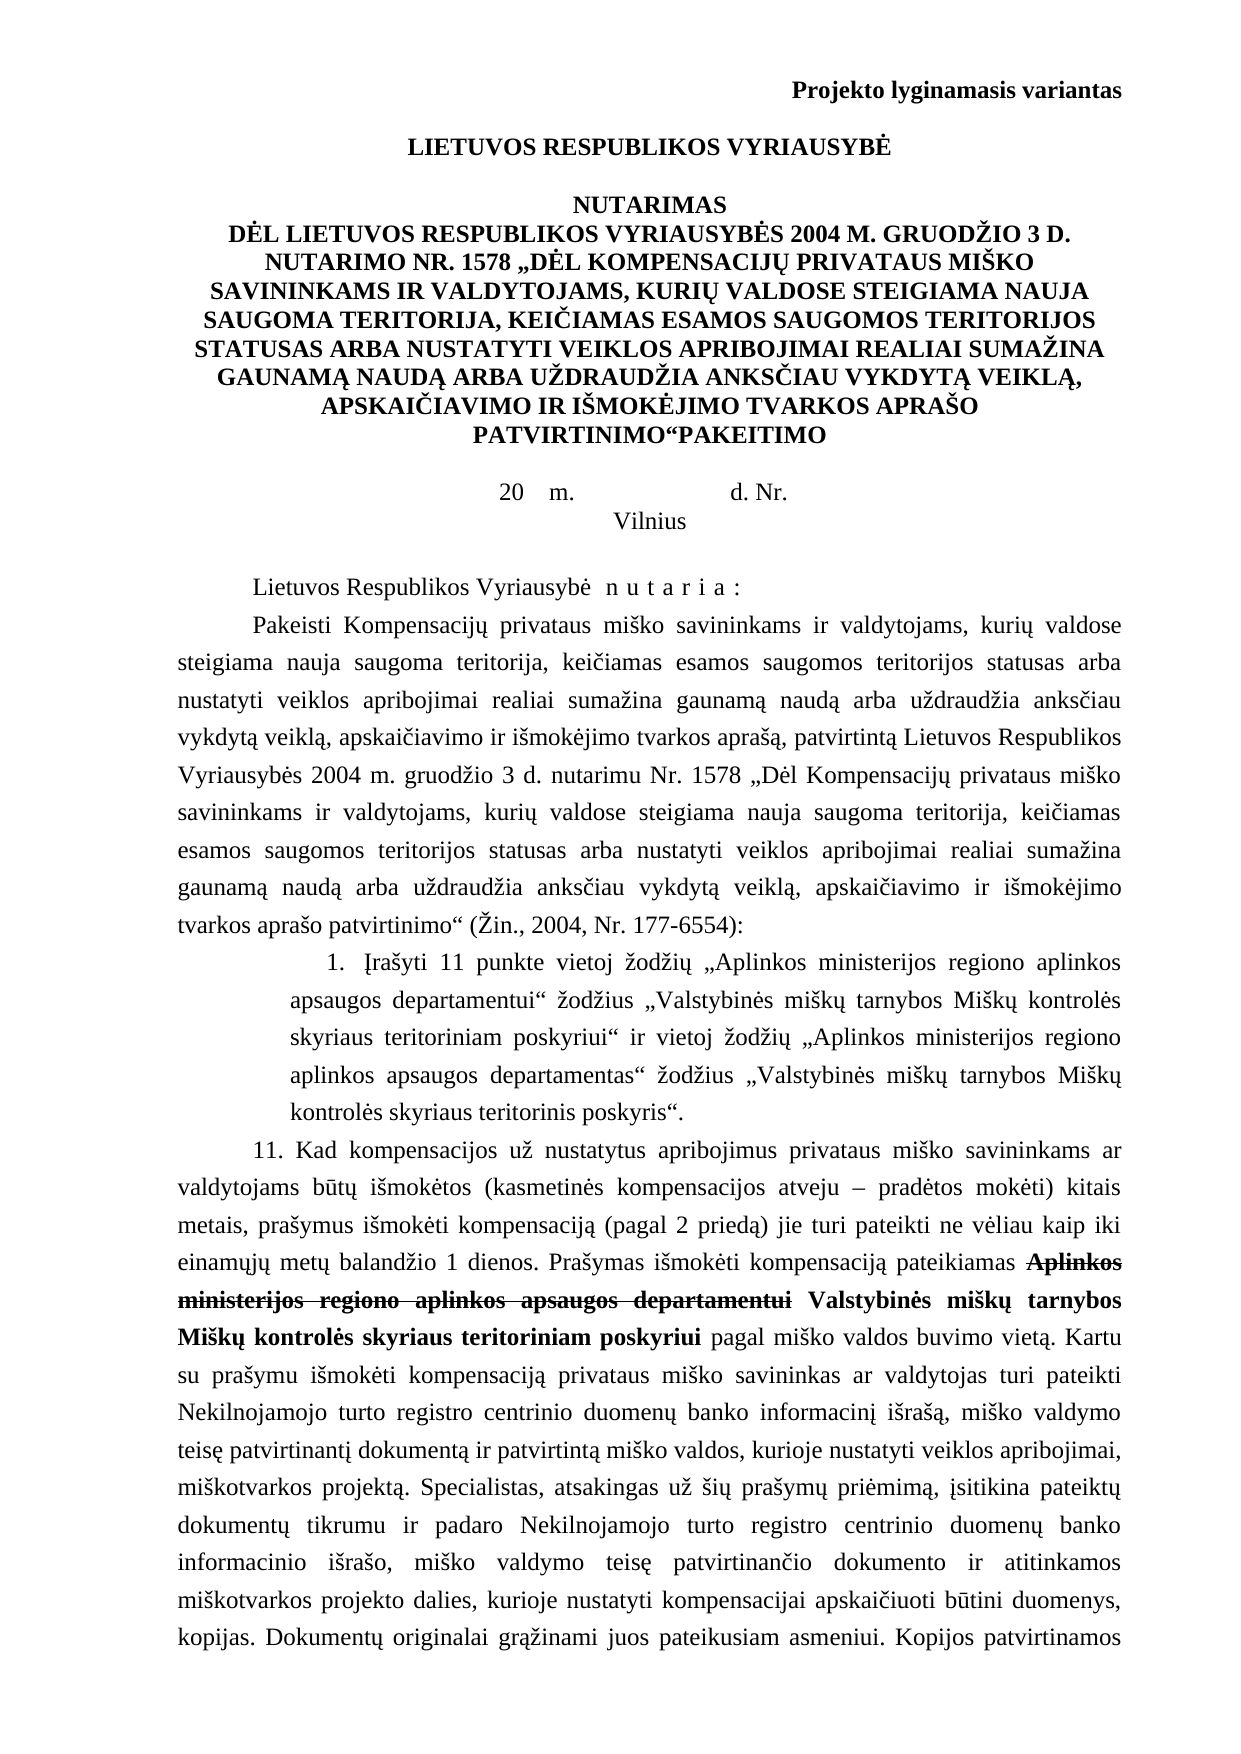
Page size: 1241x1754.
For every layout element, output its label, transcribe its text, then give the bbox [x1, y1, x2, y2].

list Įrašyti 11 punkte vietoj žodžių „Aplinkos ministerijos regiono aplinkos apsaugos departamentui“ žodžius „Valstybinės miškų tarnybos Miškų kontrolės skyriaus teritoriniam poskyriui“ ir vietoj žodžių „Aplinkos ministerijos regiono aplinkos apsaugos departamentas“ žodžius „Valstybinės miškų tarnybos Miškų kontrolės skyriaus teritorinis poskyris“. [252, 939, 1122, 1126]
text 20 m. d. Nr. [177, 477, 1122, 506]
text nutarimas [177, 190, 1122, 219]
text 11. Kad kompensacijos už nustatytus apribojimus privataus miško savininkams ar valdytojams būtų išmokėtos (kasmetinės kompensacijos atveju – pradėtos mokėti) kitais metais, prašymus išmokėti kompensaciją (pagal 2 priedą) jie turi pateikti ne vėliau kaip iki einamųjų metų balandžio 1 dienos. Prašymas išmokėti kompensaciją pateikiamas Aplinkos ministerijos regiono aplinkos apsaugos departamentui Valstybinės miškų tarnybos Miškų kontrolės skyriaus teritoriniam poskyriui pagal miško valdos buvimo vietą. Kartu su prašymu išmokėti kompensaciją privataus miško savininkas ar valdytojas turi pateikti Nekilnojamojo turto registro centrinio duomenų banko informacinį išrašą, miško valdymo teisę patvirtinantį dokumentą ir patvirtintą miško valdos, kurioje nustatyti veiklos apribojimai, miškotvarkos projektą. Specialistas, atsakingas už šių prašymų priėmimą, įsitikina pateiktų dokumentų tikrumu ir padaro Nekilnojamojo turto registro centrinio duomenų banko informacinio išrašo, miško valdymo teisę patvirtinančio dokumento ir atitinkamos miškotvarkos projekto dalies, kurioje nustatyti kompensacijai apskaičiuoti būtini duomenys, kopijas. Dokumentų originalai grąžinami juos pateikusiam asmeniui. Kopijos patvirtinamos [177, 1126, 1122, 1651]
text Lietuvos Respublikos Vyriausybė nutaria: [177, 564, 1122, 601]
text Projekto lyginamasis variantas [177, 75, 1122, 104]
text lietuvos respublikos vyriausybė [177, 132, 1122, 161]
text Pakeisti Kompensacijų privataus miško savininkams ir valdytojams, kurių valdose steigiama nauja saugoma teritorija, keičiamas esamos saugomos teritorijos statusas arba nustatyti veiklos apribojimai realiai sumažina gaunamą naudą arba uždraudžia anksčiau vykdytą veiklą, apskaičiavimo ir išmokėjimo tvarkos aprašą, patvirtintą Lietuvos Respublikos Vyriausybės 2004 m. gruodžio 3 d. nutarimu Nr. 1578 „Dėl Kompensacijų privataus miško savininkams ir valdytojams, kurių valdose steigiama nauja saugoma teritorija, keičiamas esamos saugomos teritorijos statusas arba nustatyti veiklos apribojimai realiai sumažina gaunamą naudą arba uždraudžia anksčiau vykdytą veiklą, apskaičiavimo ir išmokėjimo tvarkos aprašo patvirtinimo“ (Žin., 2004, Nr. 177-6554): [177, 601, 1122, 939]
text Vilnius [177, 506, 1122, 535]
text DĖL LIETUVOS RESPUBLIKOS VYRIAUSYBĖS 2004 M. GRUODŽIO 3 D. NUTARIMO nR. 1578 „DĖL KOMPENSACIJŲ privataus miško savininkams ir valdytojams, kurių valdose steigiama nauja saugoma teritorija, keičiamas esamos saugomos teritorijos statusas arba nustatyti veiklos apribojimai realiai sumažina gaunamą naudą arba uždraudžia anksčiau vykdytą veiklą, apskaičiavimo ir išmokėjimo TVARKOS aprašo PATVIRTINIMO“PAKEITIMO [177, 219, 1122, 449]
